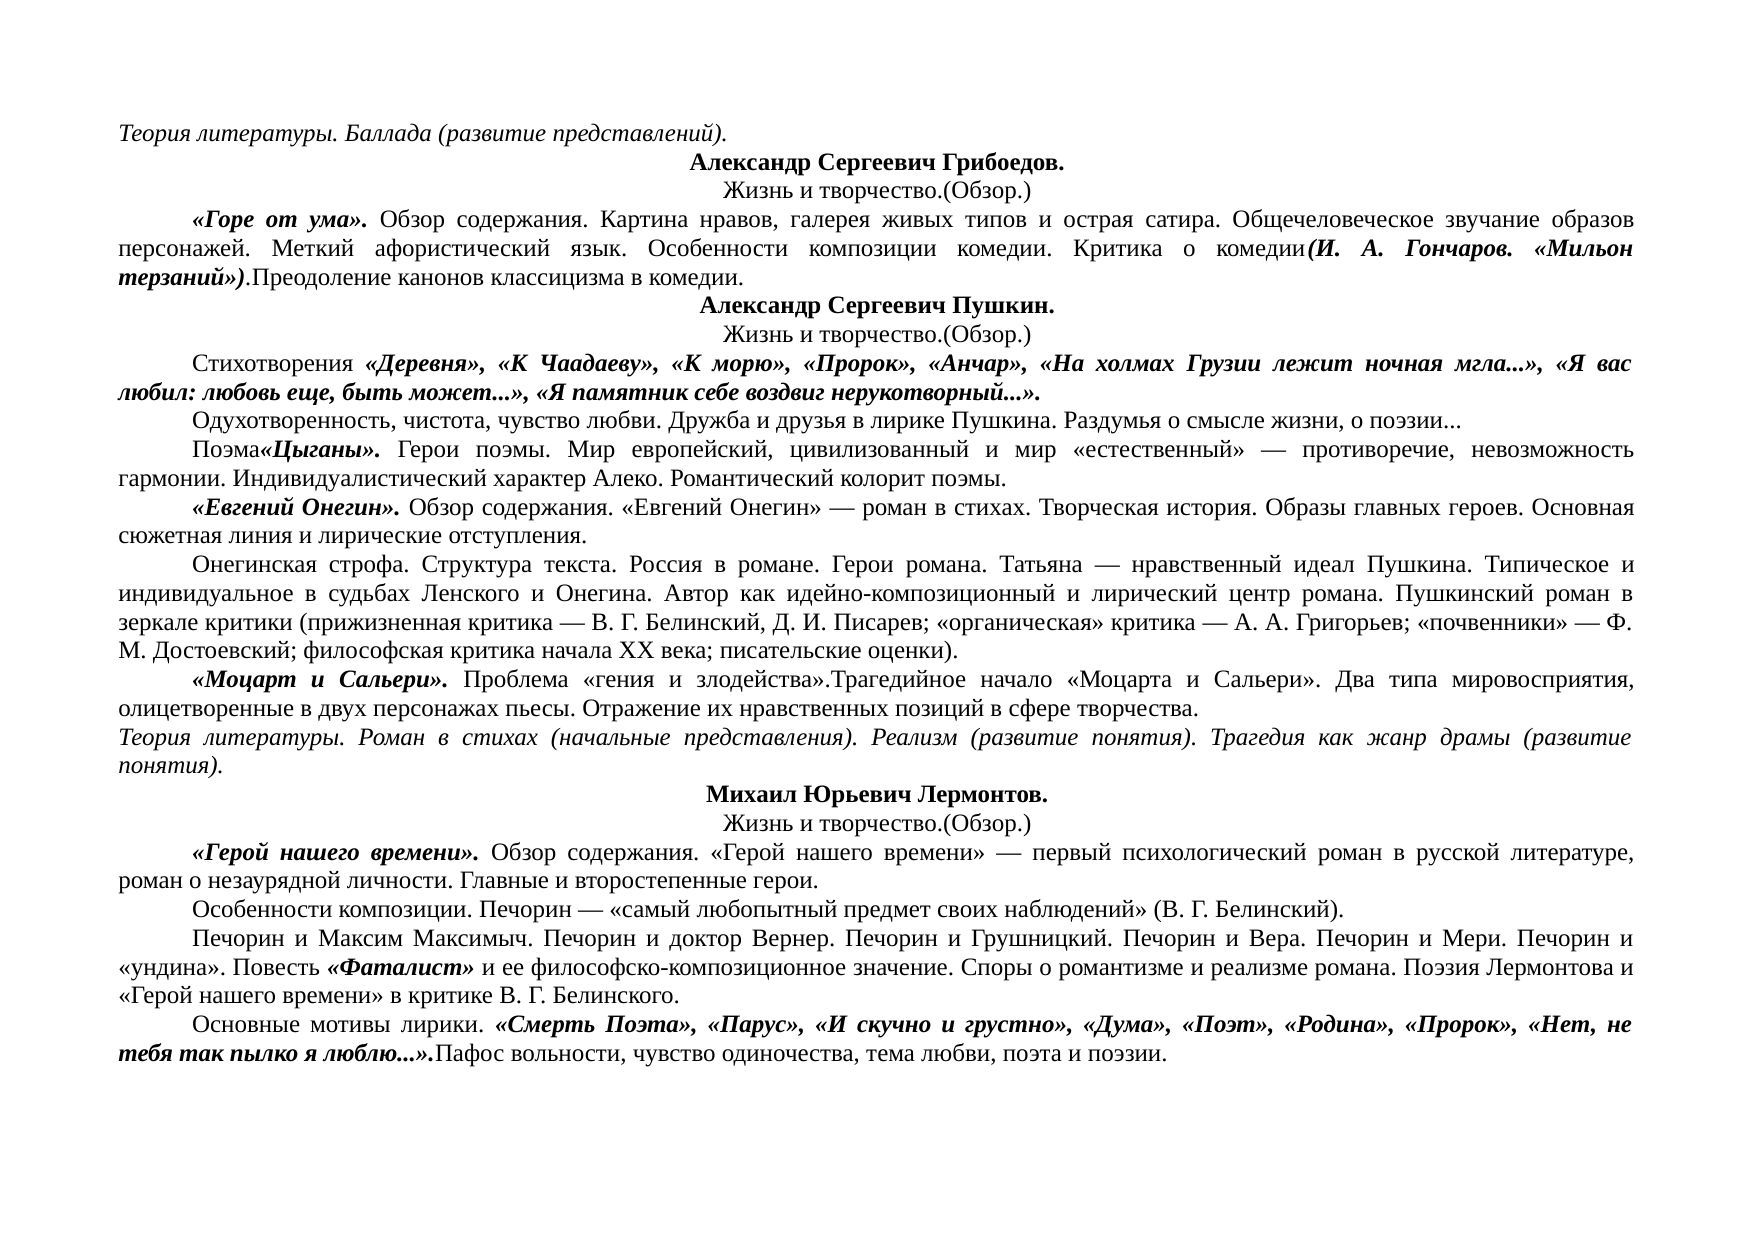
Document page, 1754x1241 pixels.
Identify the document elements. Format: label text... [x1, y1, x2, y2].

text Особенности композиции. Печорин — «самый любопытный предмет своих наблюдений» (В. Г. Белинский). [118, 894, 1636, 923]
text Одухотворенность, чистота, чувство любви. Дружба и друзья в лирике Пушкина. Раздумья о смысле жизни, о поэзии... [118, 406, 1636, 434]
text «Герой нашего времени». Обзор содержания. «Герой нашего времени» — первый психологический роман в русской литературе, роман о незаурядной личности. Главные и второстепенные герои. [118, 837, 1636, 894]
text «Моцарт и Сальери». Проблема «гения и злодейства».Трагедийное начало «Моцарта и Сальери». Два типа мировосприятия, олицетворенные в двух персонажах пьесы. Отражение их нравственных позиций в сфере творчества. [118, 664, 1636, 722]
text Александр Сергеевич Пушкин. [118, 291, 1636, 319]
text «Евгений Онегин». Обзор содержания. «Евгений Онегин» — роман в стихах. Творческая история. Образы главных героев. Основная сюжетная линия и лирические отступления. [118, 492, 1636, 549]
text Поэма«Цыганы». Герои поэмы. Мир европейский, цивилизованный и мир «естественный» — противоречие, невозможность гармонии. Индивидуалистический характер Алеко. Романтический колорит поэмы. [118, 434, 1636, 492]
text Печорин и Максим Максимыч. Печорин и доктор Вернер. Печорин и Грушницкий. Печорин и Вера. Печорин и Мери. Печорин и «ундина». Повесть «Фаталист» и ее философско-композиционное значение. Споры о романтизме и реализме романа. Поэзия Лермонтова и «Герой нашего времени» в критике В. Г. Белинского. [118, 923, 1636, 1009]
text Онегинская строфа. Структура текста. Россия в романе. Герои романа. Татьяна — нравственный идеал Пушкина. Типическое и индивидуальное в судьбах Ленского и Онегина. Автор как идейно-композиционный и лирический центр романа. Пушкинский роман в зеркале критики (прижизненная критика — В. Г. Белинский, Д. И. Писарев; «органическая» критика — А. А. Григорьев; «почвенники» — Ф. М. Достоевский; философская критика начала XX века; писательские оценки). [118, 549, 1636, 664]
text Стихотворения «Деревня», «К Чаадаеву», «К морю», «Пророк», «Анчар», «На холмах Грузии лежит ночная мгла...», «Я вас любил: любовь еще, быть может...», «Я памятник себе воздвиг нерукотворный...». [118, 348, 1636, 406]
text Жизнь и творчество.(Обзор.) [118, 808, 1636, 837]
text Жизнь и творчество.(Обзор.) [118, 176, 1636, 204]
text Жизнь и творчество.(Обзор.) [118, 319, 1636, 348]
text Теория литературы. Роман в стихах (начальные представления). Реализм (развитие понятия). Трагедия как жанр драмы (развитие понятия). [118, 722, 1636, 779]
text Основные мотивы лирики. «Смерть Поэта», «Парус», «И скучно и грустно», «Дума», «Поэт», «Родина», «Пророк», «Нет, не тебя так пылко я люблю...».Пафос вольности, чувство одиночества, тема любви, поэта и поэзии. [118, 1009, 1636, 1067]
text Александр Сергеевич Грибоедов. [118, 147, 1636, 176]
text Теория литературы. Баллада (развитие представлений). [118, 118, 1636, 147]
text Михаил Юрьевич Лермонтов. [118, 779, 1636, 808]
text «Горе от ума». Обзор содержания. Картина нравов, галерея живых типов и острая сатира. Общечеловеческое звучание образов персонажей. Меткий афористический язык. Особенности композиции комедии. Критика о комедии(И. А. Гончаров. «Мильон терзаний»).Преодоление канонов классицизма в комедии. [118, 204, 1636, 291]
